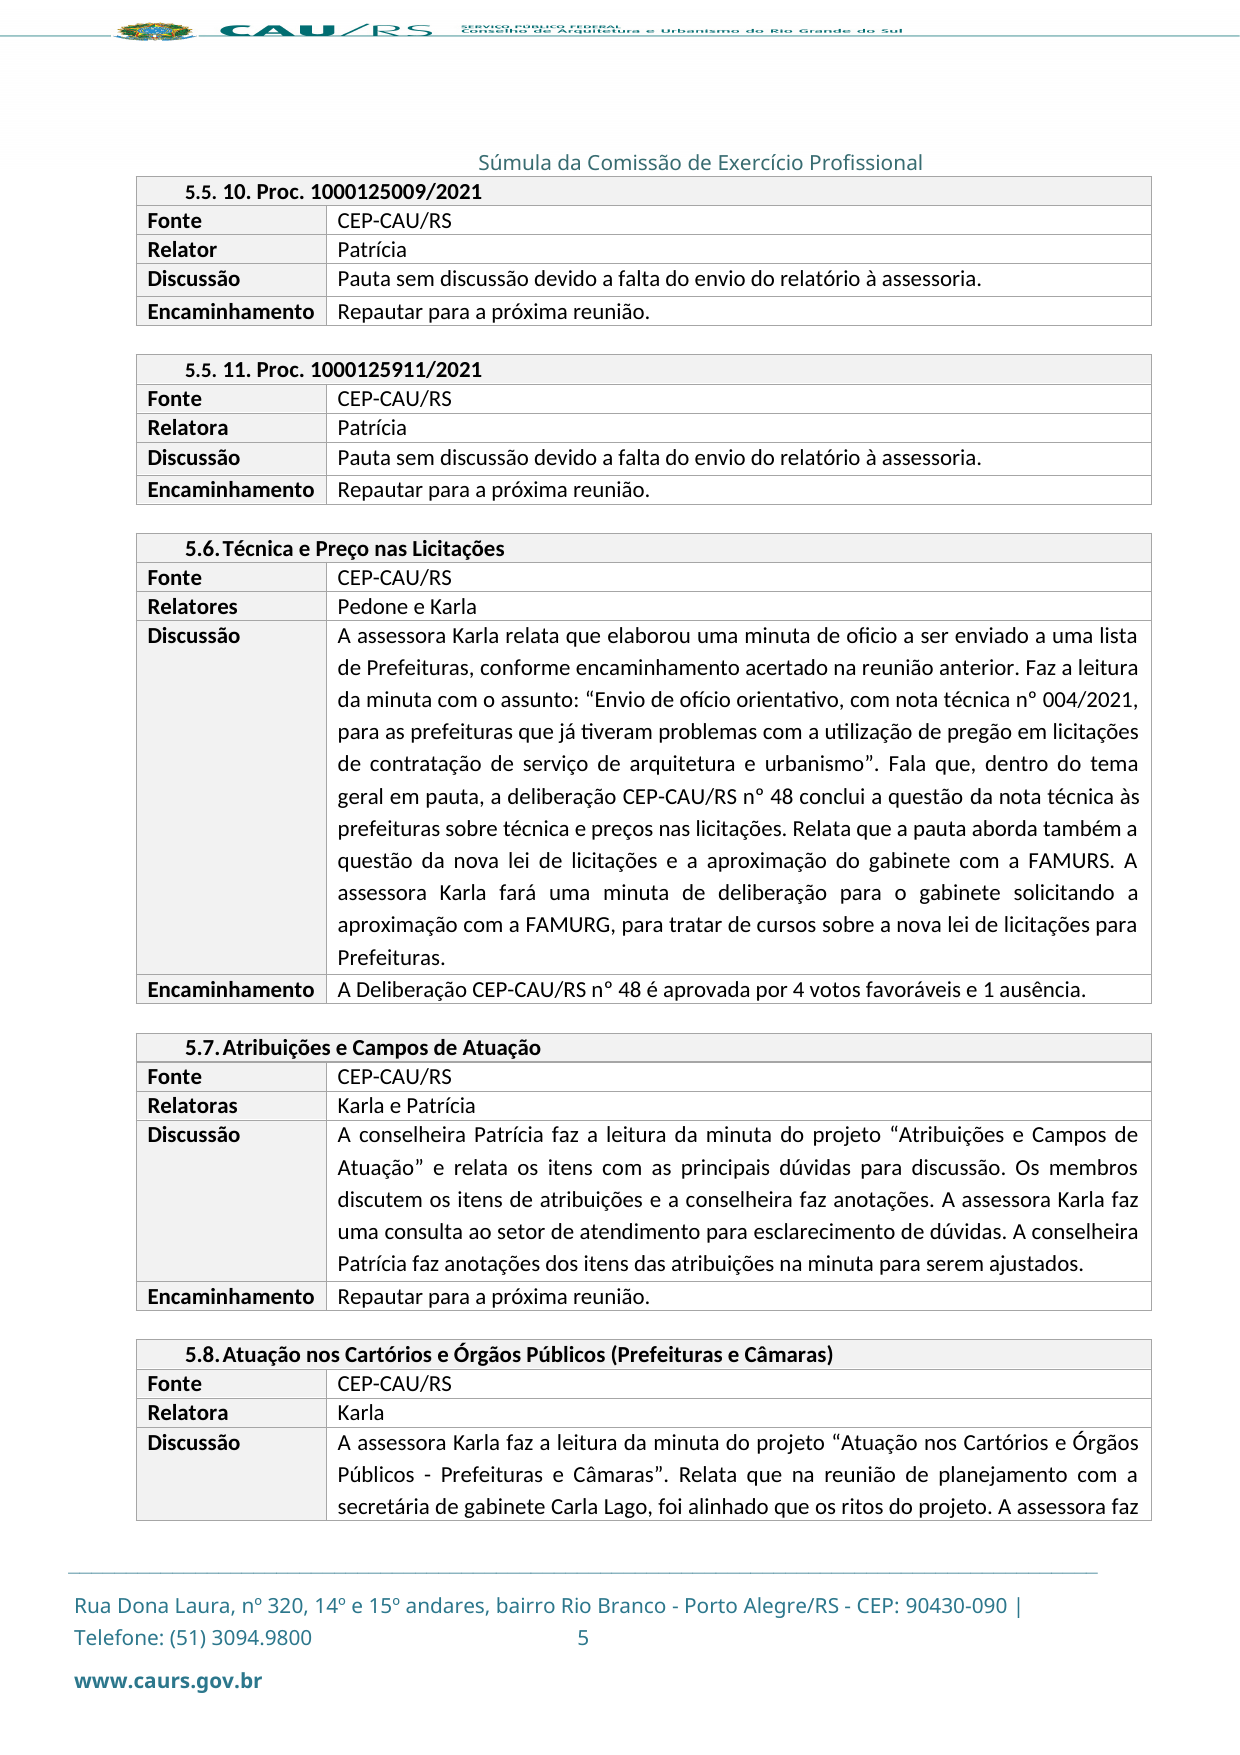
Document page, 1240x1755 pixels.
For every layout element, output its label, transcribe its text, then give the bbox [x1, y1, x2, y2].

table_cell [131, 1003, 136, 1032]
table_cell [131, 1033, 136, 1061]
table_cell Atuação nos Cartórios e Órgãos Públicos (Prefeituras e Câmaras) [137, 1340, 1151, 1368]
table_cell CEP-CAU/RS [327, 1063, 1151, 1091]
table_cell Fonte [137, 1370, 326, 1397]
table_cell Encaminhamento [137, 975, 326, 1003]
table_cell [131, 504, 136, 533]
table_cell A assessora Karla relata que elaborou uma minuta de oficio a ser enviado a uma lista de Prefeituras, conforme encaminhamento acertado na reunião anterior. Faz a leitura da minuta com o assunto: “Envio de ofício orientativo, com nota técnica nº 004/2021, para as prefeituras que já tiveram problemas com a utilização de pregão em licitações de contratação de serviço de arquitetura e urbanismo”. Fala que, dentro do tema geral em pauta, a deliberação CEP-CAU/RS nº 48 conclui a questão da nota técnica às prefeituras sobre técnica e preços nas licitações. Relata que a pauta aborda também a questão da nova lei de licitações e a aproximação do gabinete com a FAMURS. A assessora Karla fará uma minuta de deliberação para o gabinete solicitando a aproximação com a FAMURG, para tratar de cursos sobre a nova lei de licitações para Prefeituras. [327, 621, 1151, 974]
table_cell Encaminhamento [137, 1282, 326, 1310]
table_cell Repautar para a próxima reunião. [327, 297, 1151, 325]
table_cell [131, 234, 136, 263]
table_cell CEP-CAU/RS [327, 385, 1151, 412]
table_cell [131, 1281, 136, 1310]
table_cell [131, 1398, 136, 1427]
table_cell [131, 1091, 136, 1119]
table_cell Relatora [137, 1399, 326, 1427]
table_cell [131, 1061, 136, 1091]
table_cell [131, 974, 136, 1003]
table_cell Encaminhamento [137, 297, 326, 325]
table_cell Discussão [137, 621, 326, 974]
table_cell Relator [137, 235, 326, 263]
table_cell [131, 205, 136, 234]
table_cell [131, 263, 136, 296]
table_cell Karla [327, 1399, 1151, 1427]
table_cell Relatora [137, 414, 326, 442]
table_cell A Deliberação CEP-CAU/RS nº 48 é aprovada por 4 votos favoráveis e 1 ausência. [327, 975, 1151, 1003]
table_cell 10. Proc. 1000125009/2021 [137, 177, 1151, 205]
table_cell Relatoras [137, 1092, 326, 1119]
table_cell [131, 1120, 136, 1281]
table_cell CEP-CAU/RS [327, 563, 1151, 591]
table_cell [136, 326, 1151, 354]
table_cell [131, 442, 136, 474]
table_cell Discussão [137, 1428, 326, 1520]
table_cell [131, 475, 136, 503]
table_cell Relatores [137, 592, 326, 620]
table_cell Pauta sem discussão devido a falta do envio do relatório à assessoria. [327, 264, 1151, 296]
table_cell Fonte [137, 563, 326, 591]
table_cell Karla e Patrícia [327, 1092, 1151, 1119]
table_cell 11. Proc. 1000125911/2021 [137, 355, 1151, 383]
table_cell Patrícia [327, 235, 1151, 263]
table_cell Repautar para a próxima reunião. [327, 1282, 1151, 1310]
table_cell Discussão [137, 443, 326, 474]
table_cell CEP-CAU/RS [327, 206, 1151, 234]
table_cell A conselheira Patrícia faz a leitura da minuta do projeto “Atribuições e Campos de Atuação” e relata os itens com as principais dúvidas para discussão. Os membros discutem os itens de atribuições e a conselheira faz anotações. A assessora Karla faz uma consulta ao setor de atendimento para esclarecimento de dúvidas. A conselheira Patrícia faz anotações dos itens das atribuições na minuta para serem ajustados. [327, 1121, 1151, 1281]
table_cell CEP-CAU/RS [327, 1370, 1151, 1397]
table_cell [136, 1311, 1151, 1339]
table_cell Técnica e Preço nas Licitações [137, 534, 1151, 562]
table_cell Fonte [137, 1063, 326, 1091]
table_cell [131, 325, 136, 354]
table_cell Atribuições e Campos de Atuação [137, 1034, 1151, 1061]
table_cell [131, 562, 136, 591]
table_cell [131, 620, 136, 974]
table_cell [131, 1427, 136, 1520]
table_cell A assessora Karla faz a leitura da minuta do projeto “Atuação nos Cartórios e Órgãos Públicos - Prefeituras e Câmaras”. Relata que na reunião de planejamento com a secretária de gabinete Carla Lago, foi alinhado que os ritos do projeto. A assessora faz [327, 1428, 1151, 1520]
table_cell Fonte [137, 206, 326, 234]
table_cell [131, 591, 136, 620]
table_cell Discussão [137, 1121, 326, 1281]
table_cell Fonte [137, 385, 326, 412]
table_cell [131, 296, 136, 325]
table_cell [131, 384, 136, 412]
table_cell [131, 533, 136, 562]
table_cell Pedone e Karla [327, 592, 1151, 620]
table_cell [131, 176, 136, 205]
table_cell [131, 354, 136, 383]
table_cell [136, 1004, 1151, 1032]
table_cell [131, 413, 136, 442]
table_cell Encaminhamento [137, 476, 326, 503]
table_cell Patrícia [327, 414, 1151, 442]
table_cell [131, 1310, 136, 1339]
table_cell [131, 1369, 136, 1397]
table_cell Repautar para a próxima reunião. [327, 476, 1151, 503]
table_cell Discussão [137, 264, 326, 296]
table_cell [136, 505, 1151, 533]
table_cell [131, 1339, 136, 1368]
table_cell Pauta sem discussão devido a falta do envio do relatório à assessoria. [327, 443, 1151, 474]
